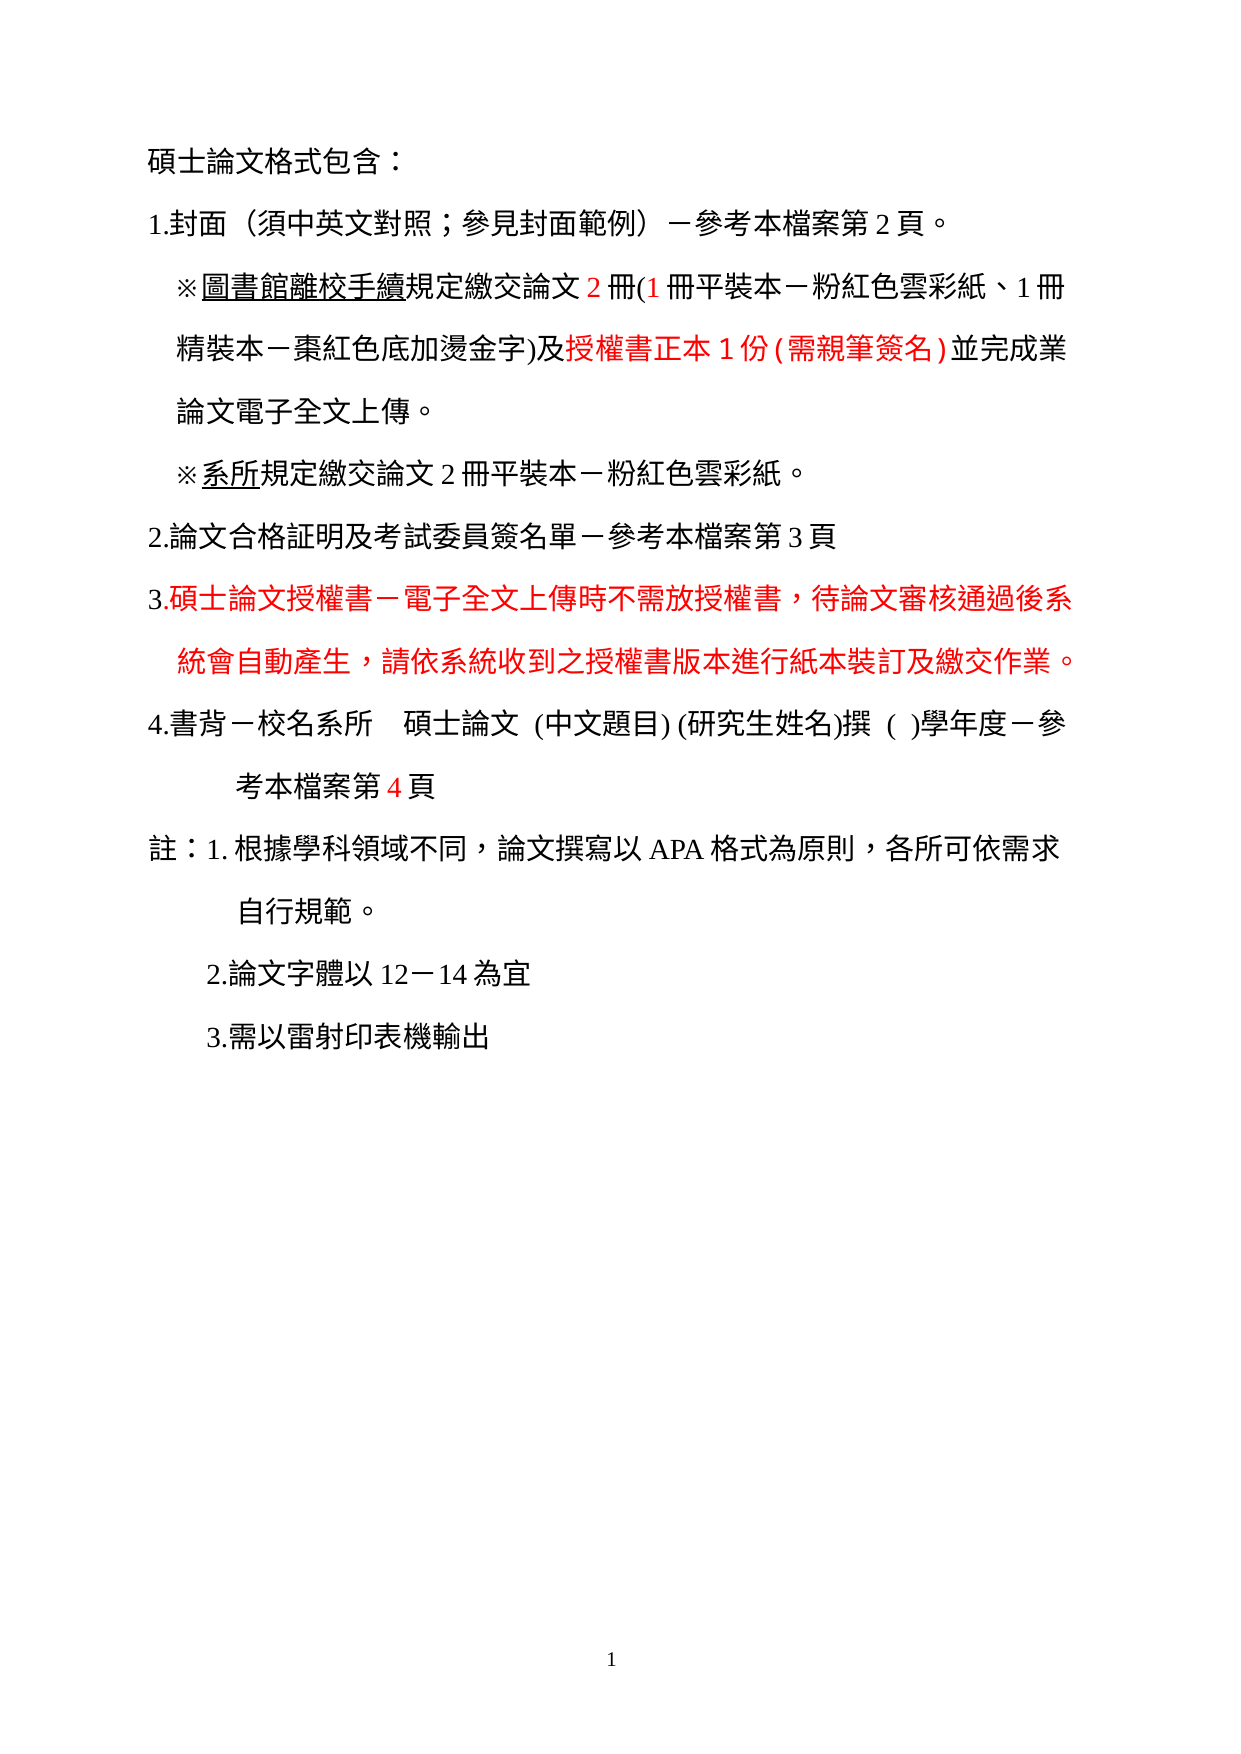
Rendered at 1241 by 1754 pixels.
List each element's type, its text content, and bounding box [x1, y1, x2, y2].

text 2.論文字體以12－14為宜 [148, 930, 1075, 993]
text ※ 系所規定繳交論文2冊平裝本－粉紅色雲彩紙。 [177, 430, 1075, 493]
text 碩士論文格式包含： [148, 118, 1075, 180]
text 3.碩士論文授權書－電子全文上傳時不需放授權書，待論文審核通過後系統會自動產生，請依系統收到之授權書版本進行紙本裝訂及繳交作業。 [148, 555, 1075, 680]
text 1.封面（須中英文對照；參見封面範例）－參考本檔案第2頁。 [148, 180, 1075, 243]
text ※ 圖書館離校手續規定繳交論文2冊(1冊平裝本－粉紅色雲彩紙、1冊精裝本－棗紅色底加燙金字)及授權書正本1份(需親筆簽名)並完成業論文電子全文上傳。 [177, 243, 1075, 430]
text 2.論文合格証明及考試委員簽名單－參考本檔案第3頁 [148, 493, 1075, 555]
text 3.需以雷射印表機輸出 [148, 993, 1075, 1055]
text 註：1. 根據學科領域不同，論文撰寫以APA格式為原則，各所可依需求自行規範。 [148, 805, 1075, 930]
text 4.書背－校名系所 碩士論文 (中文題目) (研究生姓名)撰 ( )學年度－參考本檔案第4頁 [148, 680, 1075, 805]
